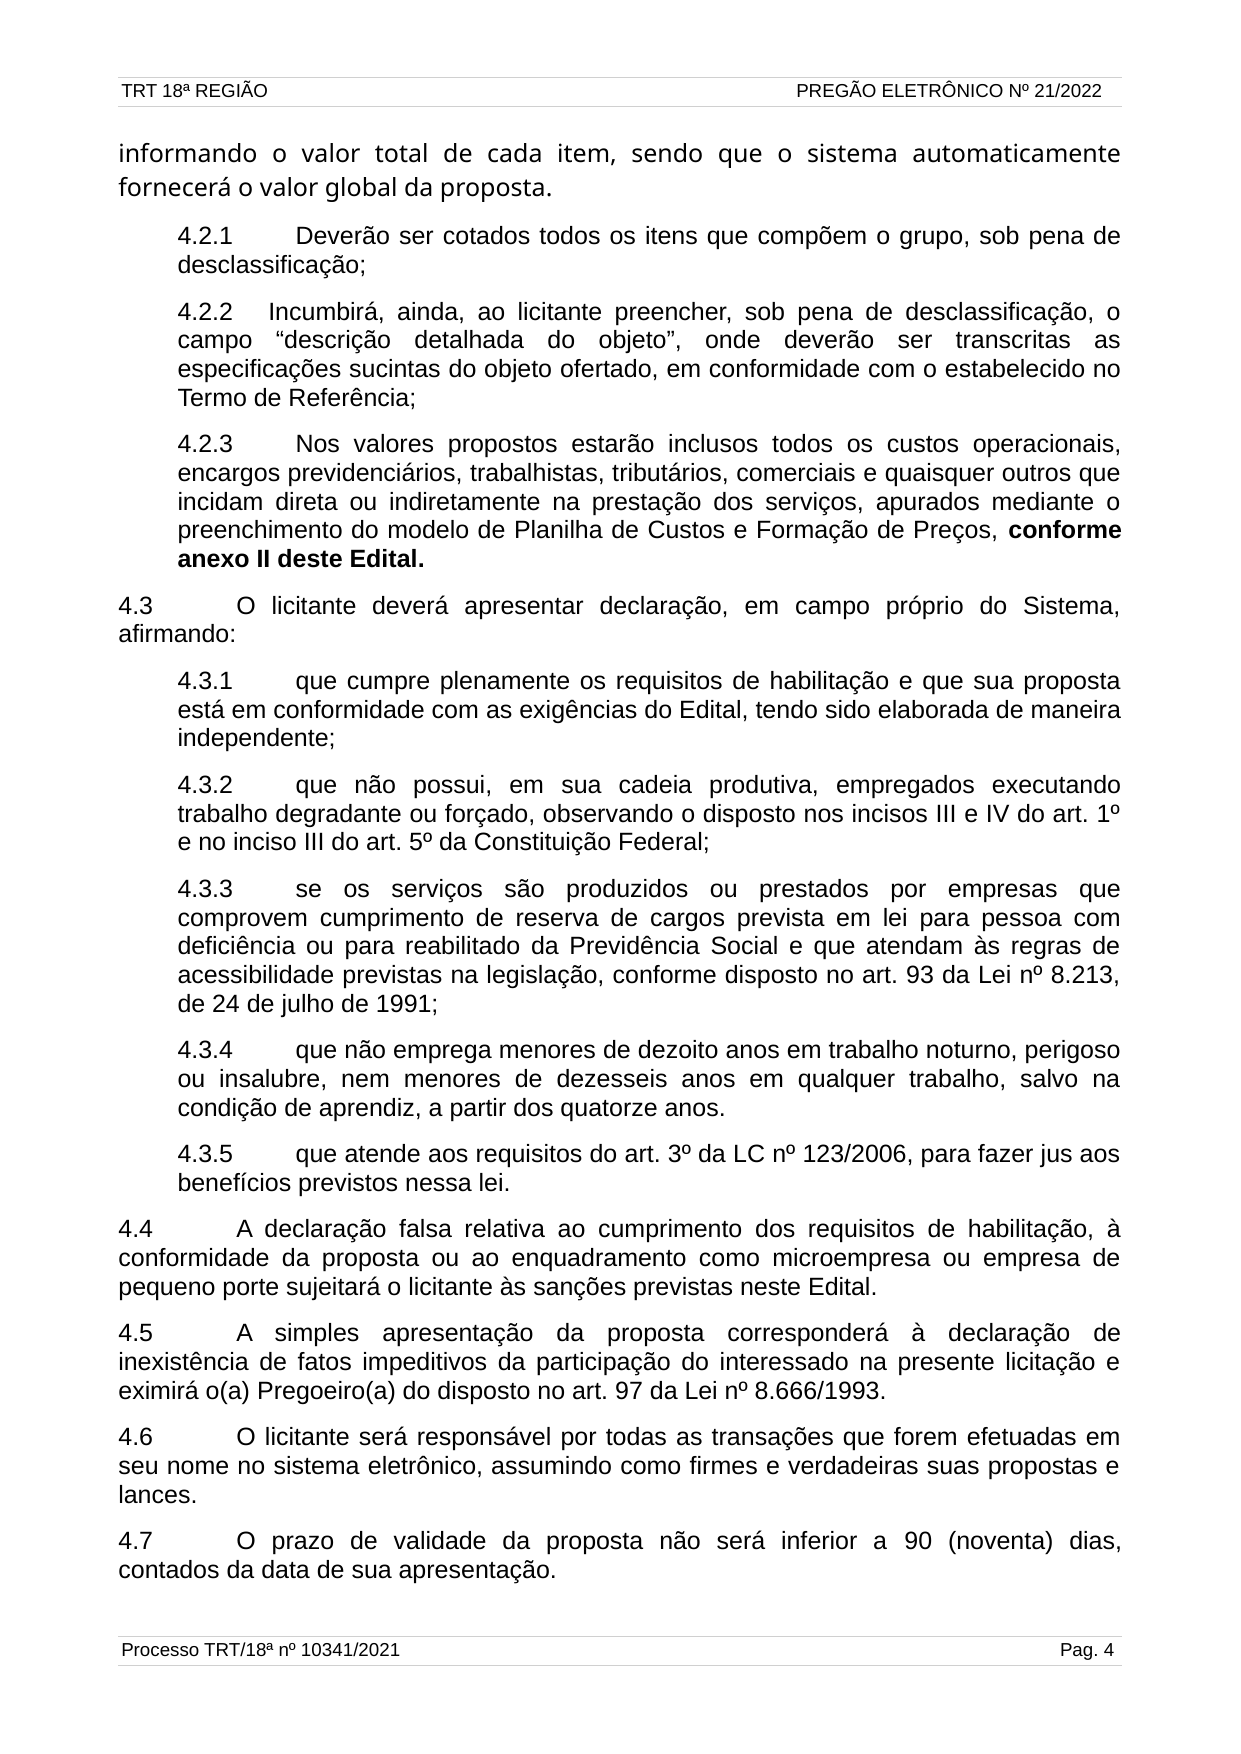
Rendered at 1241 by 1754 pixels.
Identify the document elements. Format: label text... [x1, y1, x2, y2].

list 4.2.3 Nos valores propostos estarão inclusos todos os custos operacionais, encargos previdenciários, trabalhistas, tributários, comerciais e quaisquer outros que incidam direta ou indiretamente na prestação dos serviços, apurados mediante o preenchimento do modelo de Planilha de Custos e Formação de Preços, conforme anexo II deste Edital. [177, 429, 1122, 573]
text 4.3.2 que não possui, em sua cadeia produtiva, empregados executando trabalho degradante ou forçado, observando o disposto nos incisos III e IV do art. 1º e no inciso III do art. 5º da Constituição Federal; [177, 770, 1122, 856]
text 4.3.4 que não emprega menores de dezoito anos em trabalho noturno, perigoso ou insalubre, nem menores de dezesseis anos em qualquer trabalho, salvo na condição de aprendiz, a partir dos quatorze anos. [177, 1035, 1122, 1122]
text 4.4 A declaração falsa relativa ao cumprimento dos requisitos de habilitação, à conformidade da proposta ou ao enquadramento como microempresa ou empresa de pequeno porte sujeitará o licitante às sanções previstas neste Edital. [118, 1214, 1122, 1301]
list 4.2.1 Deverão ser cotados todos os itens que compõem o grupo, sob pena de desclassificação; [177, 221, 1122, 279]
text 4.3.1 que cumpre plenamente os requisitos de habilitação e que sua proposta está em conformidade com as exigências do Edital, tendo sido elaborada de maneira independente; [177, 666, 1122, 752]
text 4.3.5 que atende aos requisitos do art. 3º da LC nº 123/2006, para fazer jus aos benefícios previstos nessa lei. [177, 1139, 1122, 1197]
text 4.5 A simples apresentação da proposta corresponderá à declaração de inexistência de fatos impeditivos da participação do interessado na presente licitação e eximirá o(a) Pregoeiro(a) do disposto no art. 97 da Lei nº 8.666/1993. [118, 1318, 1122, 1405]
text 4.3.3 se os serviços são produzidos ou prestados por empresas que comprovem cumprimento de reserva de cargos prevista em lei para pessoa com deficiência ou para reabilitado da Previdência Social e que atendam às regras de acessibilidade previstas na legislação, conforme disposto no art. 93 da Lei nº 8.213, de 24 de julho de 1991; [177, 874, 1122, 1018]
list informando o valor total de cada item, sendo que o sistema automaticamente fornecerá o valor global da proposta. [118, 136, 1122, 204]
text 4.3 O licitante deverá apresentar declaração, em campo próprio do Sistema, afirmando: [118, 591, 1122, 648]
list 4.2.2 Incumbirá, ainda, ao licitante preencher, sob pena de desclassificação, o campo “descrição detalhada do objeto”, onde deverão ser transcritas as especificações sucintas do objeto ofertado, em conformidade com o estabelecido no Termo de Referência; [177, 297, 1122, 412]
list 4.6 O licitante será responsável por todas as transações que forem efetuadas em seu nome no sistema eletrônico, assumindo como firmes e verdadeiras suas propostas e lances. [118, 1422, 1122, 1509]
text 4.7 O prazo de validade da proposta não será inferior a 90 (noventa) dias, contados da data de sua apresentação. [118, 1526, 1122, 1584]
